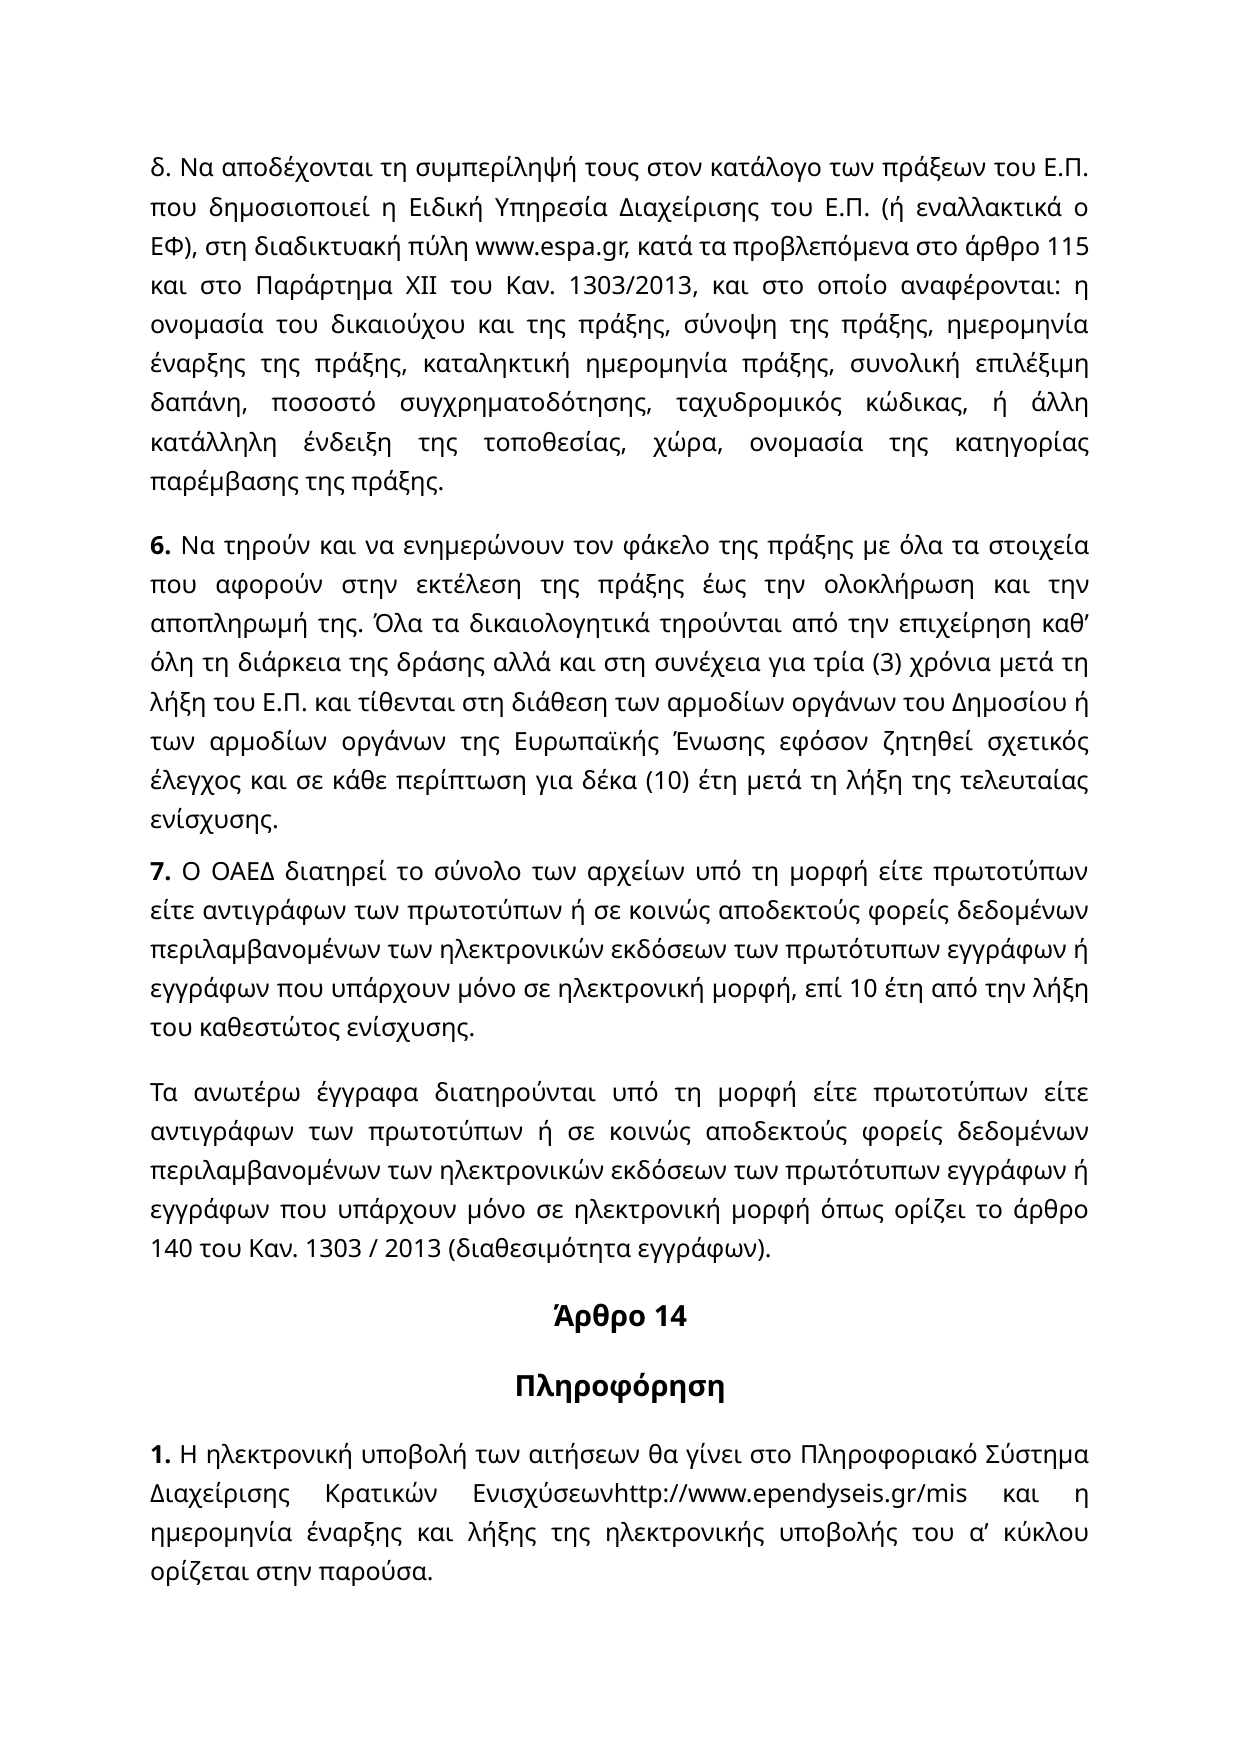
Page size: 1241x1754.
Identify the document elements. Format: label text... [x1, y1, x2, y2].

text Τα ανωτέρω έγγραφα διατηρούνται υπό τη μορφή είτε πρωτοτύπων είτε αντιγράφων των πρωτοτύπων ή σε κοινώς αποδεκτούς φορείς δεδομένων περιλαμβανομένων των ηλεκτρονικών εκδόσεων των πρωτότυπων εγγράφων ή εγγράφων που υπάρχουν μόνο σε ηλεκτρονική μορφή όπως ορίζει το άρθρο 140 του Καν. 1303 / 2013 (διαθεσιμότητα εγγράφων). [150, 1074, 1090, 1265]
text 1. Η ηλεκτρονική υποβολή των αιτήσεων θα γίνει στο Πληροφοριακό Σύστημα Διαχείρισης Κρατικών Ενισχύσεωνhttp://www.ependyseis.gr/mis και η ημερομηνία έναρξης και λήξης της ηλεκτρονικής υποβολής του α’ κύκλου ορίζεται στην παρούσα. [150, 1436, 1090, 1588]
text δ. Να αποδέχονται τη συμπερίληψή τους στον κατάλογο των πράξεων του Ε.Π. που δημοσιοποιεί η Ειδική Υπηρεσία Διαχείρισης του Ε.Π. (ή εναλλακτικά ο ΕΦ), στη διαδικτυακή πύλη www.espa.gr, κατά τα προβλεπόμενα στο άρθρο 115 και στο Παράρτημα ΧΙΙ του Καν. 1303/2013, και στο οποίο αναφέρονται: η ονομασία του δικαιούχου και της πράξης, σύνοψη της πράξης, ημερομηνία έναρξης της πράξης, καταληκτική ημερομηνία πράξης, συνολική επιλέξιμη δαπάνη, ποσοστό συγχρηματοδότησης, ταχυδρομικός κώδικας, ή άλλη κατάλληλη ένδειξη της τοποθεσίας, χώρα, ονομασία της κατηγορίας παρέμβασης της πράξης. [150, 150, 1090, 497]
text 7. Ο ΟΑΕΔ διατηρεί το σύνολο των αρχείων υπό τη μορφή είτε πρωτοτύπων είτε αντιγράφων των πρωτοτύπων ή σε κοινώς αποδεκτούς φορείς δεδομένων περιλαμβανομένων των ηλεκτρονικών εκδόσεων των πρωτότυπων εγγράφων ή εγγράφων που υπάρχουν μόνο σε ηλεκτρονική μορφή, επί 10 έτη από την λήξη του καθεστώτος ενίσχυσης. [150, 853, 1090, 1044]
subtitle Πληροφόρηση [150, 1366, 1090, 1405]
subtitle Άρθρο 14 [150, 1295, 1090, 1335]
text 6. Να τηρούν και να ενημερώνουν τον φάκελο της πράξης με όλα τα στοιχεία που αφορούν στην εκτέλεση της πράξης έως την ολοκλήρωση και την αποπληρωμή της. Όλα τα δικαιολογητικά τηρούνται από την επιχείρηση καθ’ όλη τη διάρκεια της δράσης αλλά και στη συνέχεια για τρία (3) χρόνια μετά τη λήξη του Ε.Π. και τίθενται στη διάθεση των αρμοδίων οργάνων του Δημοσίου ή των αρμοδίων οργάνων της Ευρωπαϊκής Ένωσης εφόσον ζητηθεί σχετικός έλεγχος και σε κάθε περίπτωση για δέκα (10) έτη μετά τη λήξη της τελευταίας ενίσχυσης. [150, 527, 1090, 836]
